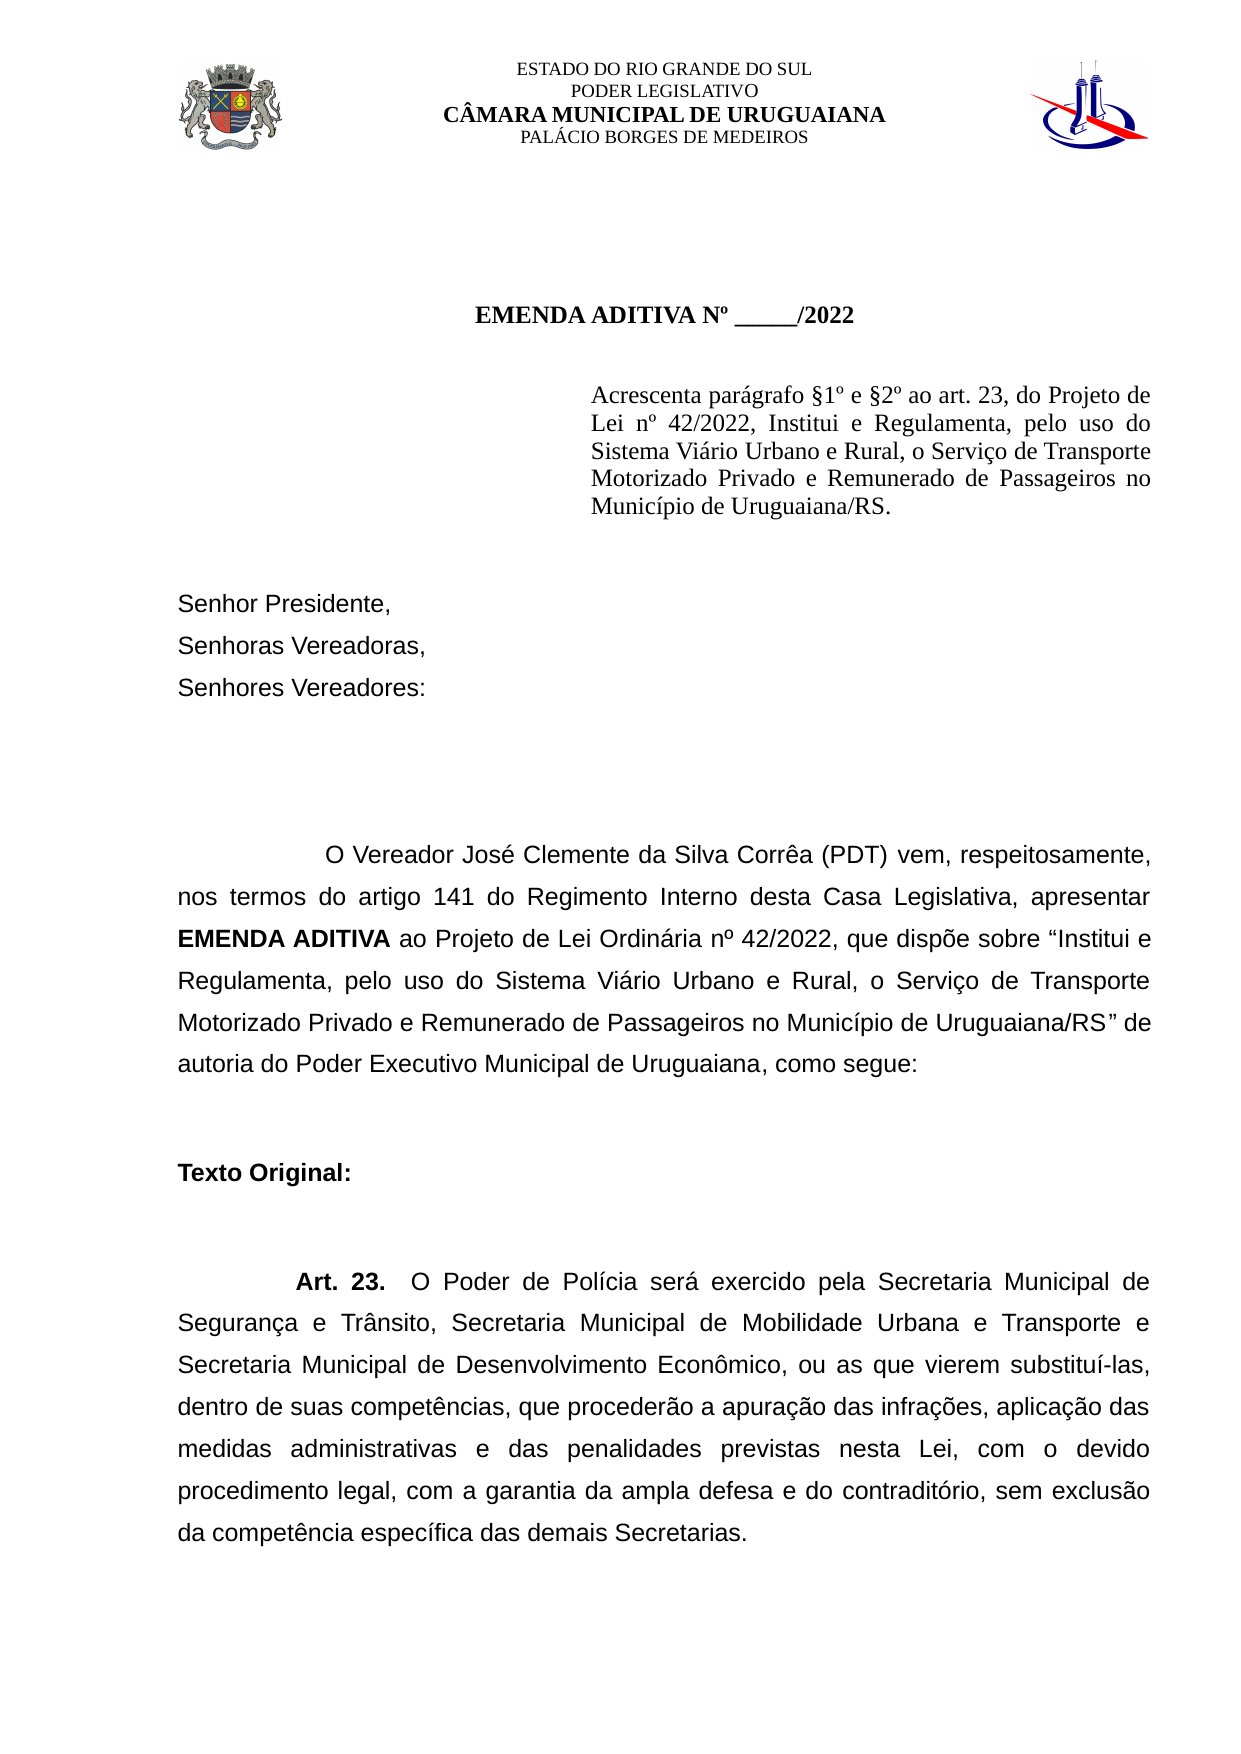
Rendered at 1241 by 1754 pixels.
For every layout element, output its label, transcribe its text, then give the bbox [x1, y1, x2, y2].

text Art. 23. O Poder de Polícia será exercido pela Secretaria Municipal de Segurança e Trânsito, Secretaria Municipal de Mobilidade Urbana e Transporte e Secretaria Municipal de Desenvolvimento Econômico, ou as que vierem substituí-las, dentro de suas competências, que procederão a apuração das infrações, aplicação das medidas administrativas e das penalidades previstas nesta Lei, com o devido procedimento legal, com a garantia da ampla defesa e do contraditório, sem exclusão da competência específica das demais Secretarias. [177, 1267, 1152, 1547]
text Senhores Vereadores: [177, 673, 1152, 701]
text EMENDA ADITIVA Nº _____/2022 [177, 301, 1152, 329]
text Texto Original: [177, 1159, 1152, 1187]
text Senhoras Vereadoras, [177, 631, 1152, 659]
text Senhor Presidente, [177, 589, 1152, 617]
text O Vereador José Clemente da Silva Corrêa (PDT) vem, respeitosamente, nos termos do artigo 141 do Regimento Interno desta Casa Legislativa, apresentar EMENDA ADITIVA ao Projeto de Lei Ordinária nº 42/2022, que dispõe sobre “Institui e Regulamenta, pelo uso do Sistema Viário Urbano e Rural, o Serviço de Transporte Motorizado Privado e Remunerado de Passageiros no Município de Uruguaiana/RS” de autoria do Poder Executivo Municipal de Uruguaiana, como segue: [177, 841, 1152, 1078]
picture [178, 62, 284, 151]
picture [1030, 60, 1149, 149]
text Acrescenta parágrafo §1º e §2º ao art. 23, do Projeto de Lei nº 42/2022, Institui e Regulamenta, pelo uso do Sistema Viário Urbano e Rural, o Serviço de Transporte Motorizado Privado e Remunerado de Passageiros no Município de Uruguaiana/RS. [591, 381, 1152, 520]
